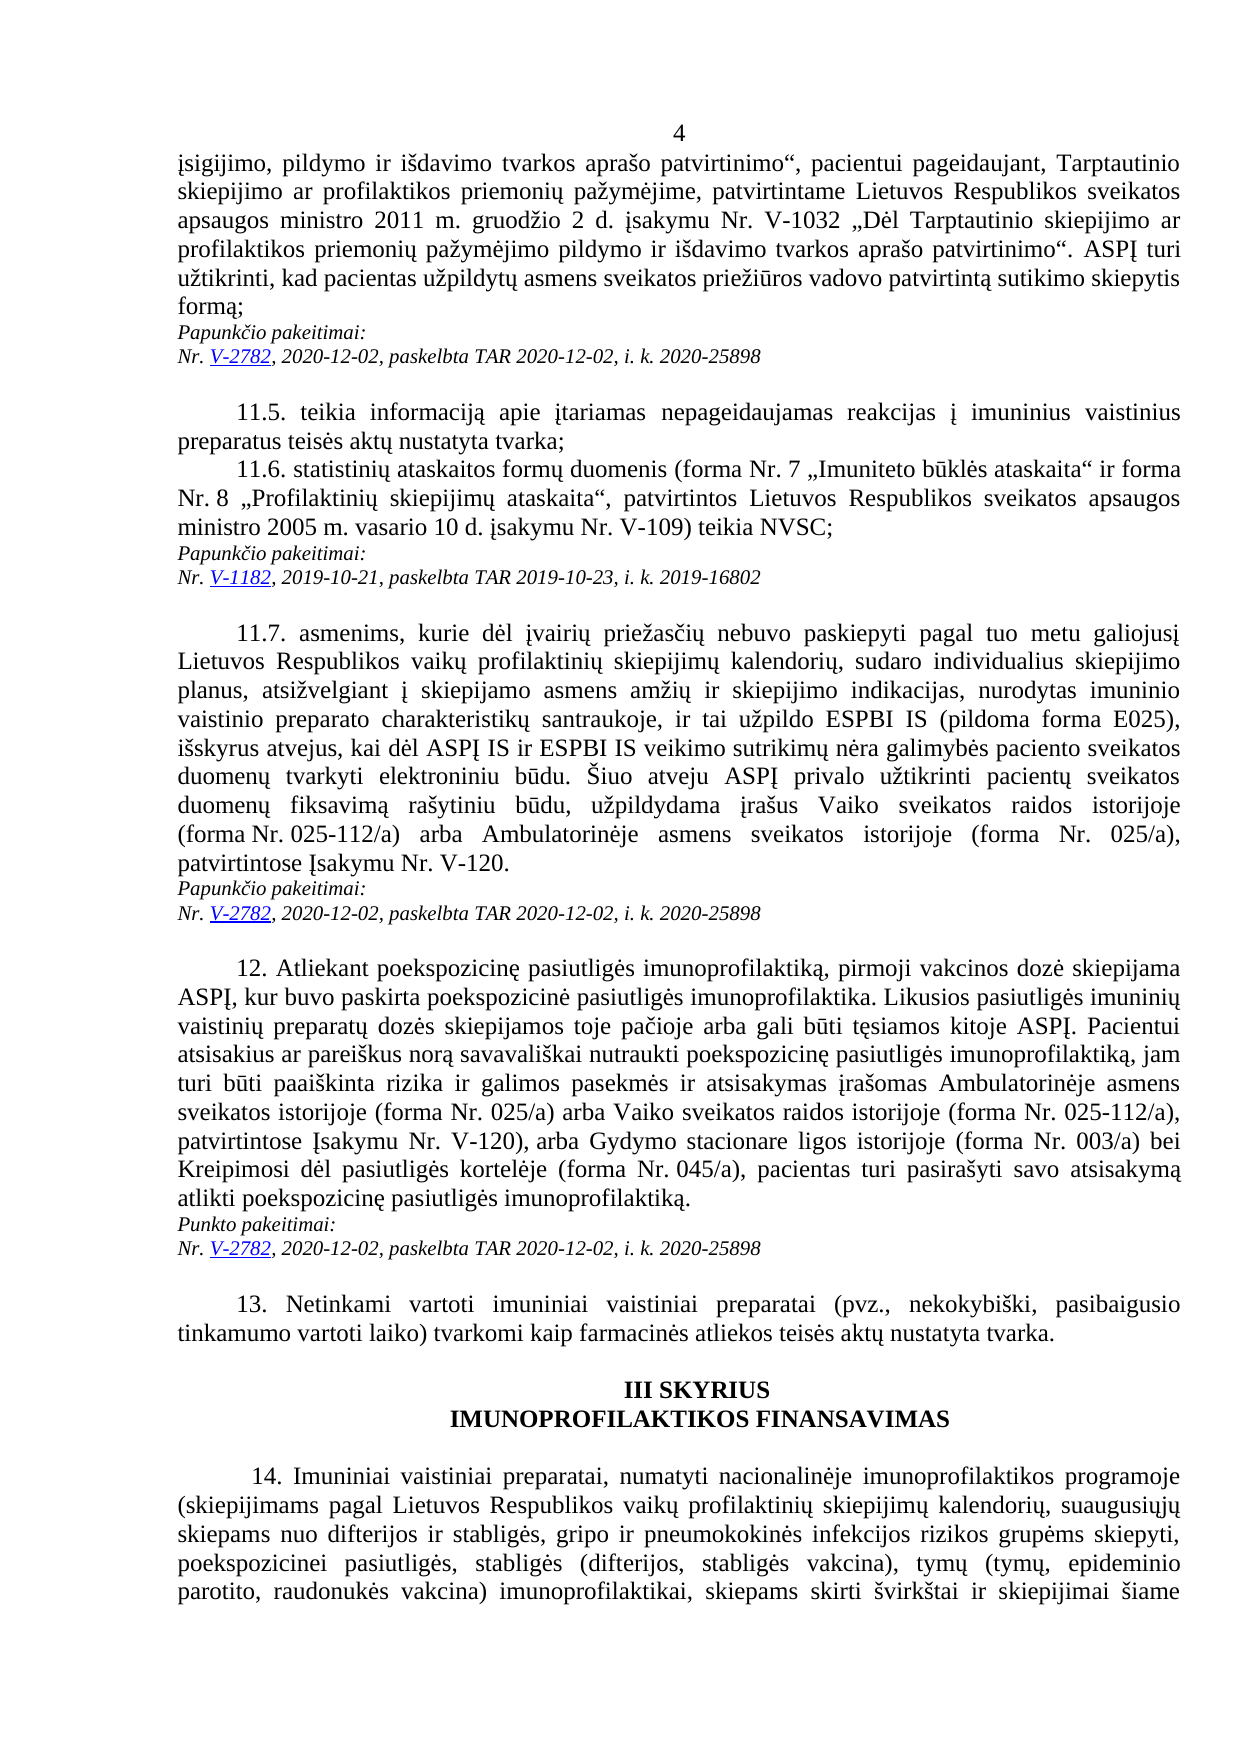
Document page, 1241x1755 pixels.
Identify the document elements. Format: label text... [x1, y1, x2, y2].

text įsigijimo, pildymo ir išdavimo tvarkos aprašo patvirtinimo“, pacientui pageidaujant, Tarptautinio skiepijimo ar profilaktikos priemonių pažymėjime, patvirtintame Lietuvos Respublikos sveikatos apsaugos ministro 2011 m. gruodžio 2 d. įsakymu Nr. V-1032 „Dėl Tarptautinio skiepijimo ar profilaktikos priemonių pažymėjimo pildymo ir išdavimo tvarkos aprašo patvirtinimo“. ASPĮ turi užtikrinti, kad pacientas užpildytų asmens sveikatos priežiūros vadovo patvirtintą sutikimo skiepytis formą; [177, 148, 1181, 320]
text Nr. V-1182, 2019-10-21, paskelbta TAR 2019-10-23, i. k. 2019-16802 [177, 565, 1181, 589]
text 11.6. statistinių ataskaitos formų duomenis (forma Nr. 7 „Imuniteto būklės ataskaita“ ir forma Nr. 8 „Profilaktinių skiepijimų ataskaita“, patvirtintos Lietuvos Respublikos sveikatos apsaugos ministro 2005 m. vasario 10 d. įsakymu Nr. V-109) teikia NVSC; [177, 454, 1181, 541]
text III SKYRIUS [177, 1375, 1181, 1404]
text IMUNOPROFILAKTIKOS FINANSAVIMAS [177, 1404, 1181, 1433]
text Nr. V-2782, 2020-12-02, paskelbta TAR 2020-12-02, i. k. 2020-25898 [177, 344, 1181, 368]
text Nr. V-2782, 2020-12-02, paskelbta TAR 2020-12-02, i. k. 2020-25898 [177, 1236, 1181, 1260]
text 14. Imuniniai vaistiniai preparatai, numatyti nacionalinėje imunoprofilaktikos programoje (skiepijimams pagal Lietuvos Respublikos vaikų profilaktinių skiepijimų kalendorių, suaugusiųjų skiepams nuo difterijos ir stabligės, gripo ir pneumokokinės infekcijos rizikos grupėms skiepyti, poekspozicinei pasiutligės, stabligės (difterijos, stabligės vakcina), tymų (tymų, epideminio parotito, raudonukės vakcina) imunoprofilaktikai, skiepams skirti švirkštai ir skiepijimai šiame [177, 1461, 1181, 1605]
text Papunkčio pakeitimai: [177, 541, 1181, 565]
text Punkto pakeitimai: [177, 1212, 1181, 1236]
text Nr. V-2782, 2020-12-02, paskelbta TAR 2020-12-02, i. k. 2020-25898 [177, 900, 1181, 924]
text 11.5. teikia informaciją apie įtariamas nepageidaujamas reakcijas į imuninius vaistinius preparatus teisės aktų nustatyta tvarka; [177, 397, 1181, 454]
text 11.7. asmenims, kurie dėl įvairių priežasčių nebuvo paskiepyti pagal tuo metu galiojusį Lietuvos Respublikos vaikų profilaktinių skiepijimų kalendorių, sudaro individualius skiepijimo planus, atsižvelgiant į skiepijamo asmens amžių ir skiepijimo indikacijas, nurodytas imuninio vaistinio preparato charakteristikų santraukoje, ir tai užpildo ESPBI IS (pildoma forma E025), išskyrus atvejus, kai dėl ASPĮ IS ir ESPBI IS veikimo sutrikimų nėra galimybės paciento sveikatos duomenų tvarkyti elektroniniu būdu. Šiuo atveju ASPĮ privalo užtikrinti pacientų sveikatos duomenų fiksavimą rašytiniu būdu, užpildydama įrašus Vaiko sveikatos raidos istorijoje (forma Nr. 025-112/a) arba Ambulatorinėje asmens sveikatos istorijoje (forma Nr. 025/a), patvirtintose Įsakymu Nr. V-120. [177, 618, 1181, 876]
text Papunkčio pakeitimai: [177, 876, 1181, 900]
text 12. Atliekant poekspozicinę pasiutligės imunoprofilaktiką, pirmoji vakcinos dozė skiepijama ASPĮ, kur buvo paskirta poekspozicinė pasiutligės imunoprofilaktika. Likusios pasiutligės imuninių vaistinių preparatų dozės skiepijamos toje pačioje arba gali būti tęsiamos kitoje ASPĮ. Pacientui atsisakius ar pareiškus norą savavališkai nutraukti poekspozicinę pasiutligės imunoprofilaktiką, jam turi būti paaiškinta rizika ir galimos pasekmės ir atsisakymas įrašomas Ambulatorinėje asmens sveikatos istorijoje (forma Nr. 025/a) arba Vaiko sveikatos raidos istorijoje (forma Nr. 025-112/a), patvirtintose Įsakymu Nr. V-120), arba Gydymo stacionare ligos istorijoje (forma Nr. 003/a) bei Kreipimosi dėl pasiutligės kortelėje (forma Nr. 045/a), pacientas turi pasirašyti savo atsisakymą atlikti poekspozicinę pasiutligės imunoprofilaktiką. [177, 953, 1181, 1212]
text 13. Netinkami vartoti imuniniai vaistiniai preparatai (pvz., nekokybiški, pasibaigusio tinkamumo vartoti laiko) tvarkomi kaip farmacinės atliekos teisės aktų nustatyta tvarka. [177, 1289, 1181, 1346]
text Papunkčio pakeitimai: [177, 320, 1181, 344]
